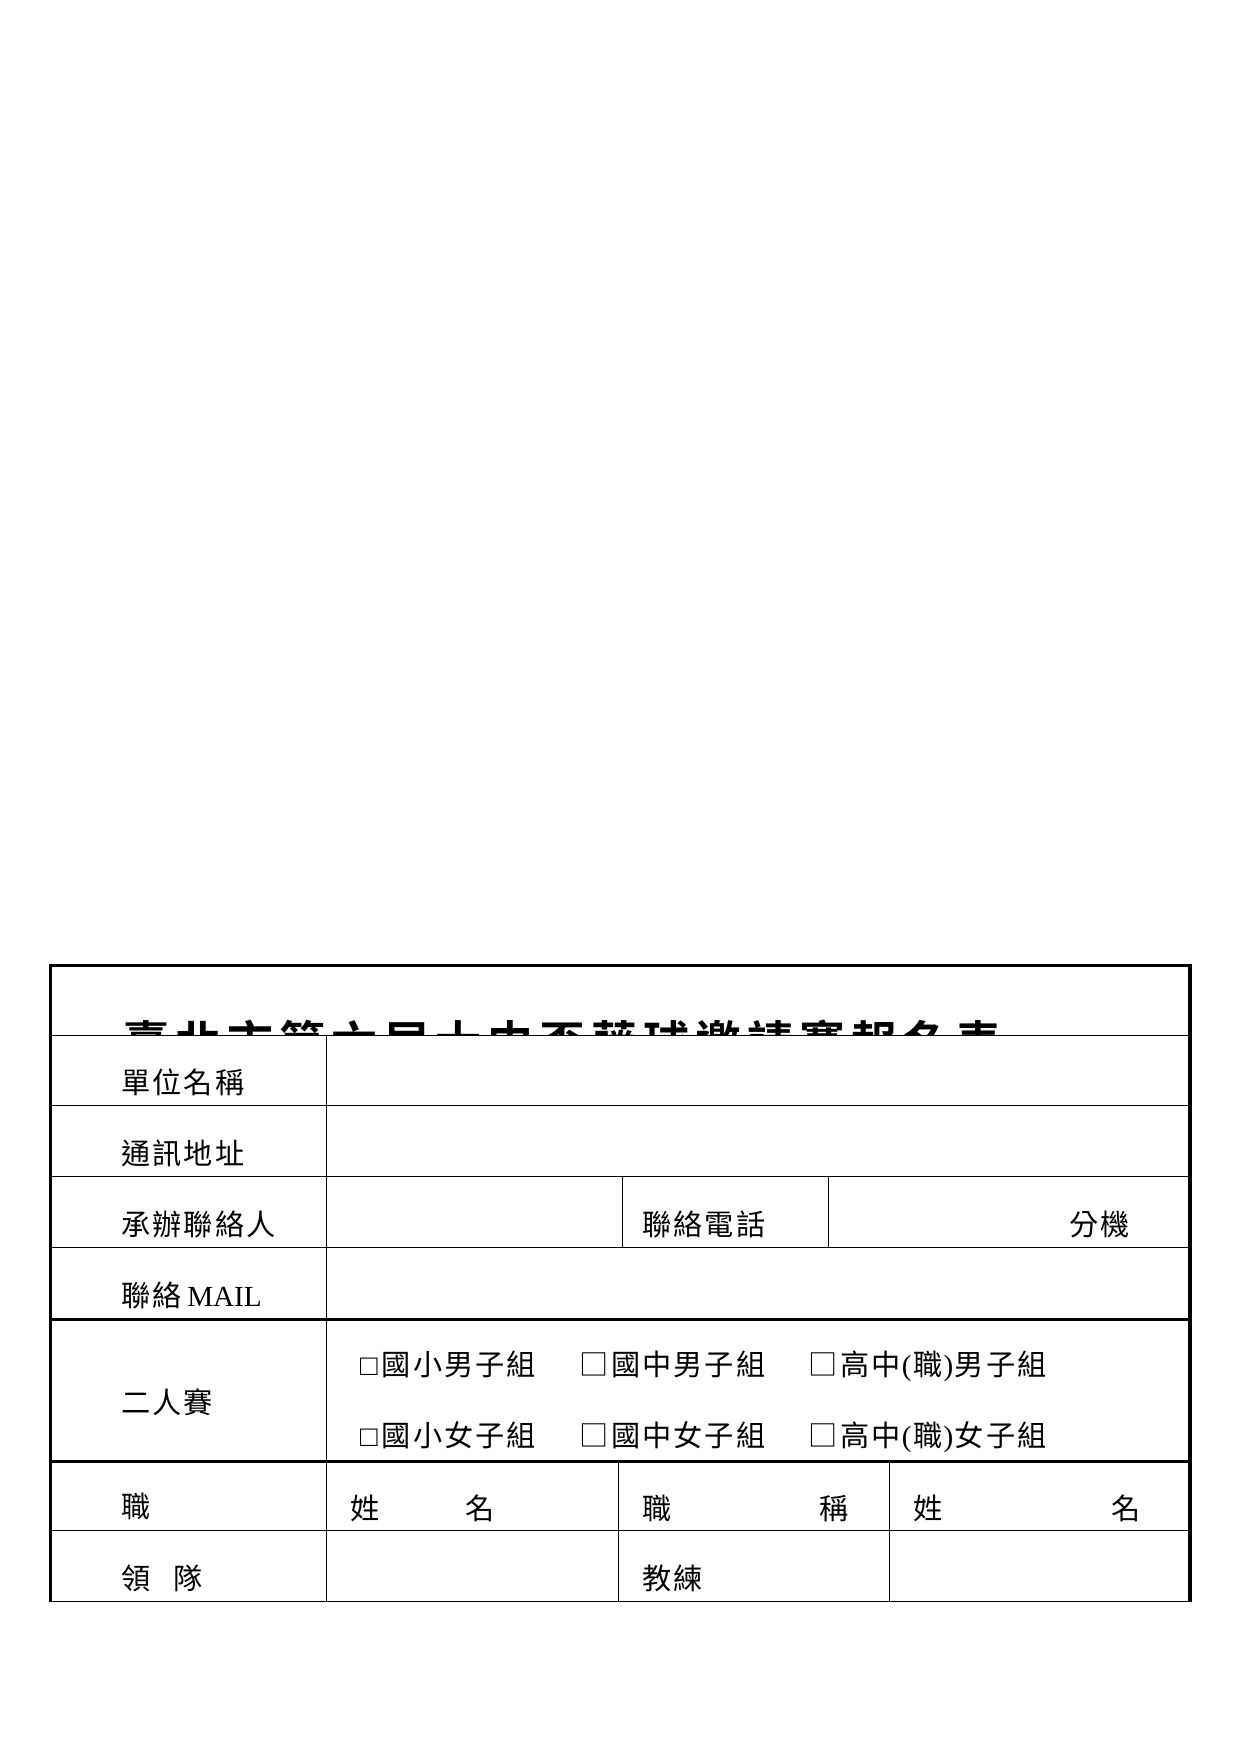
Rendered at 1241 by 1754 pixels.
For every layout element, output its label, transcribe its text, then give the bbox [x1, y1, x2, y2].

table_cell 聯絡電話 [623, 1177, 828, 1247]
table_cell [327, 1106, 1188, 1176]
table_header 臺北市第六屆士中盃藤球邀請賽報名表 [52, 967, 1188, 1034]
table_cell 二人賽 [52, 1321, 326, 1459]
table_cell 教練 [619, 1531, 889, 1601]
table_cell [327, 1036, 1188, 1105]
table_cell [327, 1531, 618, 1601]
table_cell 分機 [829, 1177, 1188, 1247]
table_cell 姓 名 [327, 1463, 618, 1530]
table_cell 職 稱 [52, 1463, 326, 1530]
table_cell □國小女子組 □國中女子組 □高中(職)女子組 [327, 1389, 1188, 1459]
table_cell 姓 名 [890, 1463, 1188, 1530]
table_cell [327, 1248, 1188, 1318]
table_cell 承辦聯絡人 [52, 1177, 326, 1247]
table_cell □國小男子組 □國中男子組 □高中(職)男子組 [327, 1321, 1188, 1389]
table_cell 通訊地址 [52, 1106, 326, 1176]
table_cell 職 稱 [619, 1463, 889, 1530]
table_cell 聯絡MAIL [52, 1248, 326, 1318]
table_cell [890, 1531, 1188, 1601]
table_cell 領 隊 [52, 1531, 326, 1601]
table_cell 單位名稱 [52, 1036, 326, 1105]
table_cell [327, 1177, 622, 1247]
